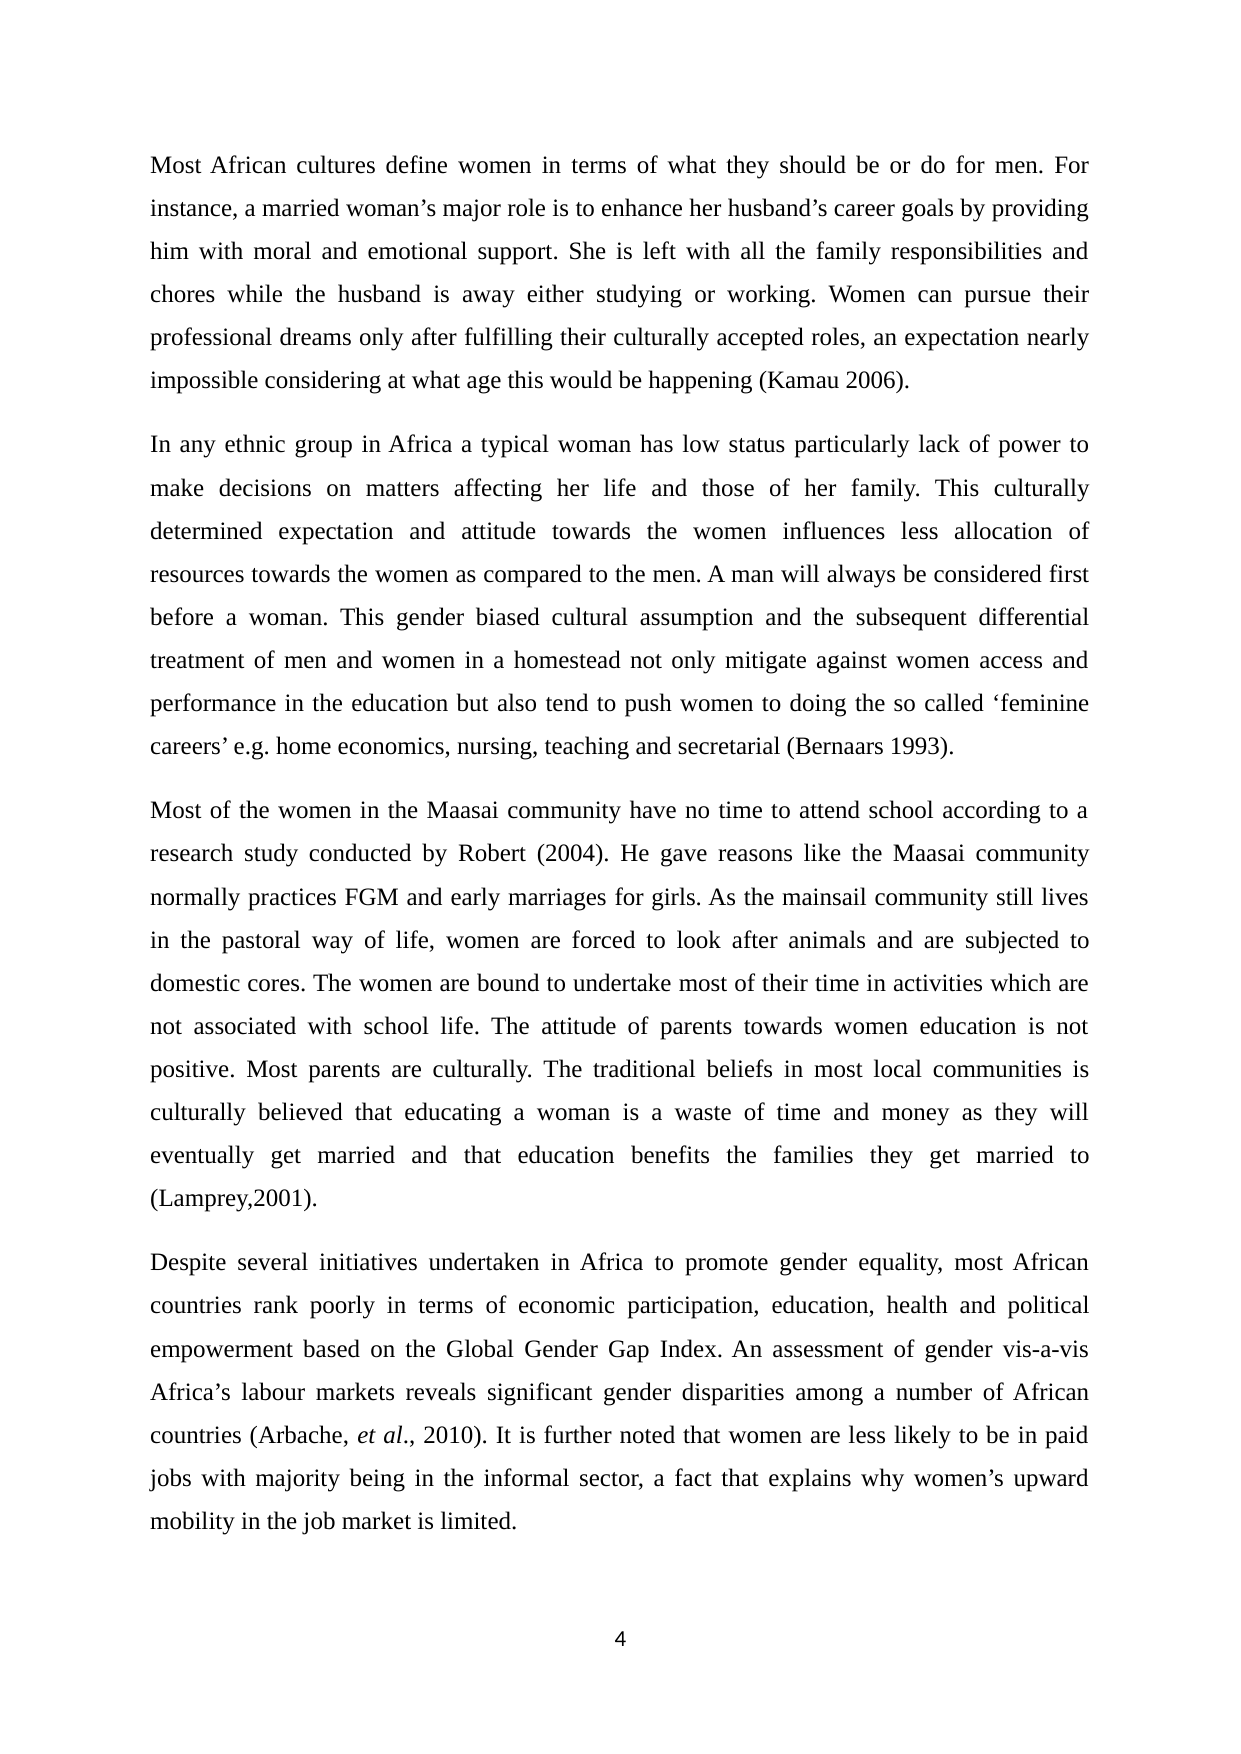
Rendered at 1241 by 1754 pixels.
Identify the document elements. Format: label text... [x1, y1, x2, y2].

text In any ethnic group in Africa a typical woman has low status particularly lack of power to make decisions on matters affecting her life and those of her family. This culturally determined expectation and attitude towards the women influences less allocation of resources towards the women as compared to the men. A man will always be considered first before a woman. This gender biased cultural assumption and the subsequent differential treatment of men and women in a homestead not only mitigate against women access and performance in the education but also tend to push women to doing the so called ‘feminine careers’ e.g. home economics, nursing, teaching and secretarial (Bernaars 1993). [150, 429, 1090, 760]
text Most of the women in the Maasai community have no time to attend school according to a research study conducted by Robert (2004). He gave reasons like the Maasai community normally practices FGM and early marriages for girls. As the mainsail community still lives in the pastoral way of life, women are forced to look after animals and are subjected to domestic cores. The women are bound to undertake most of their time in activities which are not associated with school life. The attitude of parents towards women education is not positive. Most parents are culturally. The traditional beliefs in most local communities is culturally believed that educating a woman is a waste of time and money as they will eventually get married and that education benefits the families they get married to (Lamprey,2001). [150, 795, 1090, 1212]
text Despite several initiatives undertaken in Africa to promote gender equality, most African countries rank poorly in terms of economic participation, education, health and political empowerment based on the Global Gender Gap Index. An assessment of gender vis-a-vis Africa’s labour markets reveals significant gender disparities among a number of African countries (Arbache, et al., 2010). It is further noted that women are less likely to be in paid jobs with majority being in the informal sector, a fact that explains why women’s upward mobility in the job market is limited. [150, 1247, 1090, 1535]
text Most African cultures define women in terms of what they should be or do for men. For instance, a married woman’s major role is to enhance her husband’s career goals by providing him with moral and emotional support. She is left with all the family responsibilities and chores while the husband is away either studying or working. Women can pursue their professional dreams only after fulfilling their culturally accepted roles, an expectation nearly impossible considering at what age this would be happening (Kamau 2006). [150, 150, 1090, 394]
